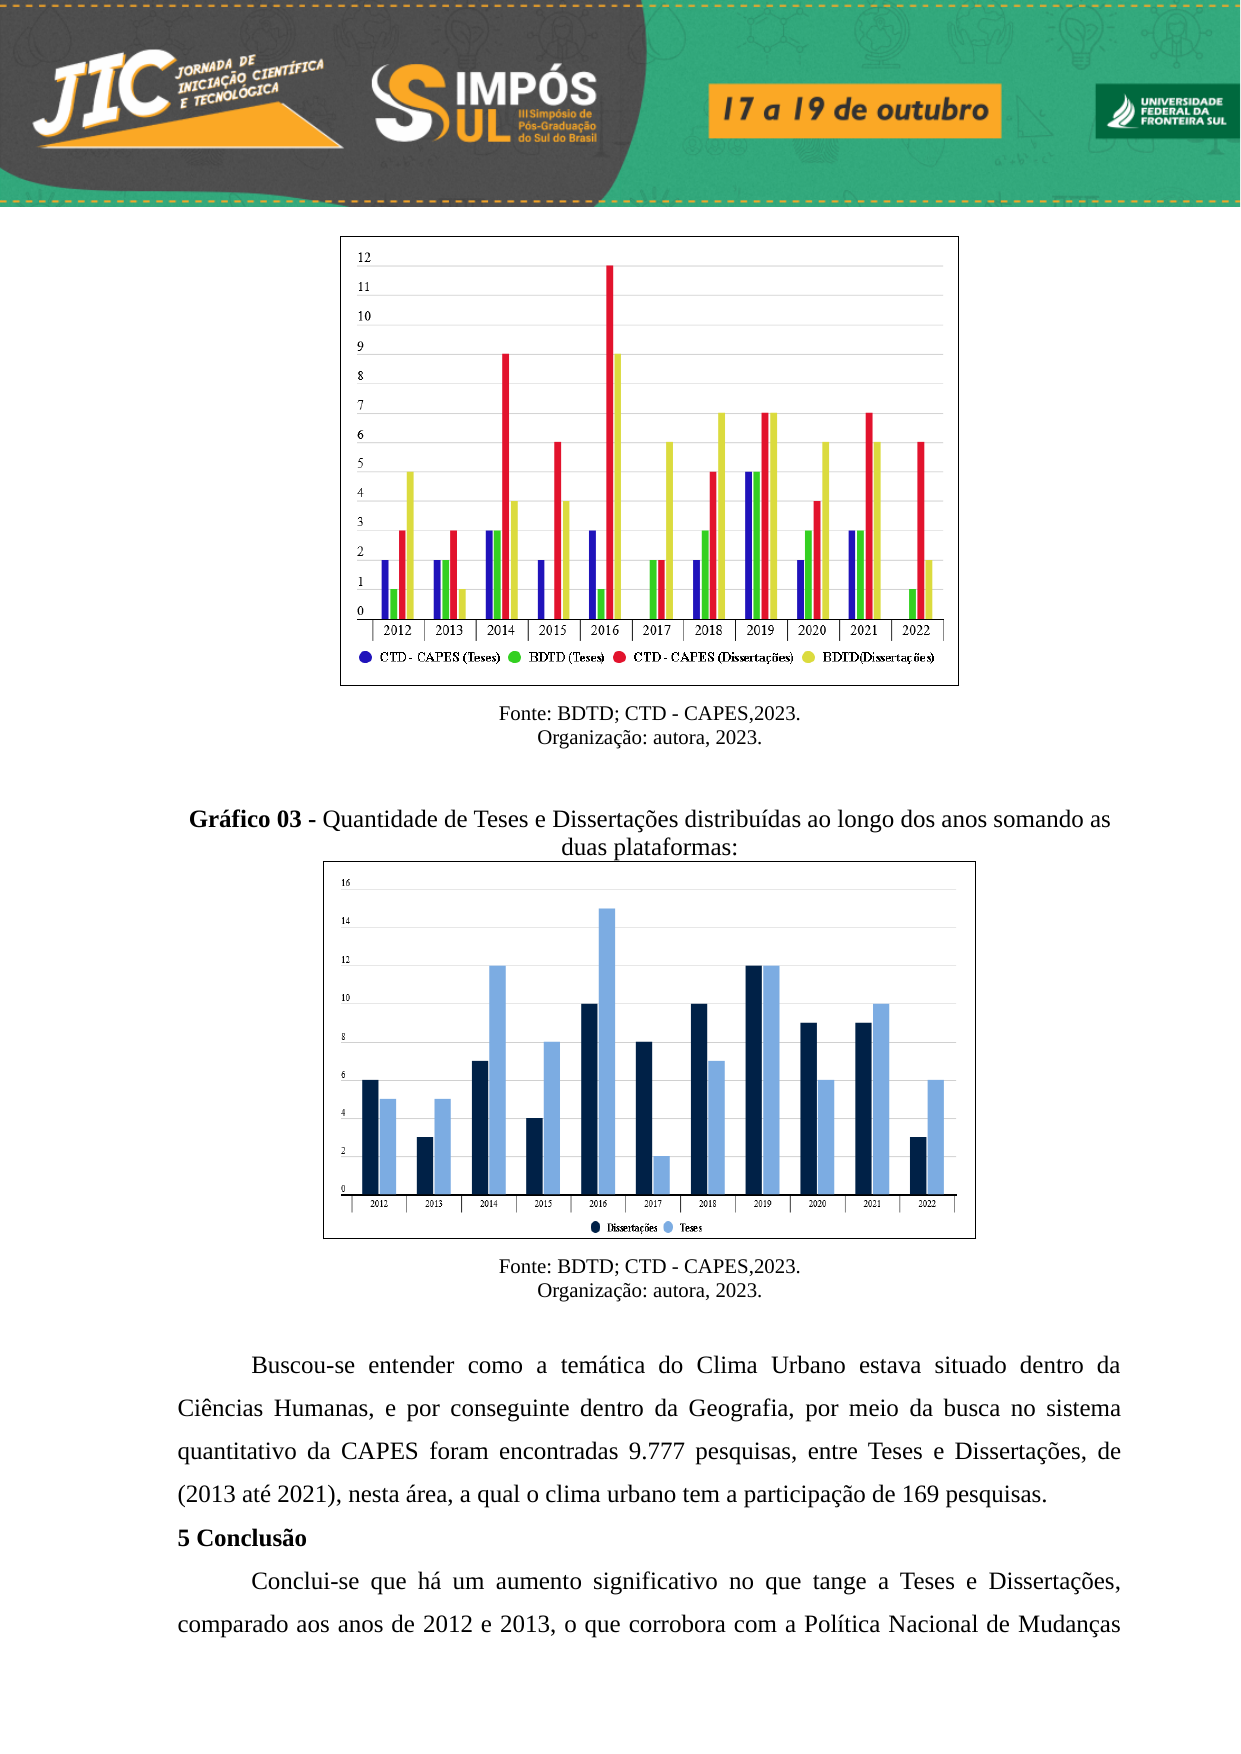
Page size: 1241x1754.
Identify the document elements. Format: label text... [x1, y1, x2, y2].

text Organização: autora, 2023. [177, 1278, 1122, 1302]
text Fonte: BDTD; CTD - CAPES,2023. [177, 1254, 1122, 1278]
text Organização: autora, 2023. [177, 724, 1122, 749]
text Fonte: BDTD; CTD - CAPES,2023. [177, 701, 1122, 724]
text Gráfico 03 - Quantidade de Teses e Dissertações distribuídas ao longo dos anos somando as duas plataformas: [177, 804, 1122, 861]
text Conclui-se que há um aumento significativo no que tange a Teses e Dissertações, comparado aos anos de 2012 e 2013, o que corrobora com a Política Nacional de Mudanças [177, 1566, 1122, 1638]
text Buscou-se entender como a temática do Clima Urbano estava situado dentro da Ciências Humanas, e por conseguinte dentro da Geografia, por meio da busca no sistema quantitativo da CAPES foram encontradas 9.777 pesquisas, entre Teses e Dissertações, de (2013 até 2021), nesta área, a qual o clima urbano tem a participação de 169 pesquisas. [177, 1350, 1122, 1508]
text 5 Conclusão [177, 1523, 1122, 1551]
